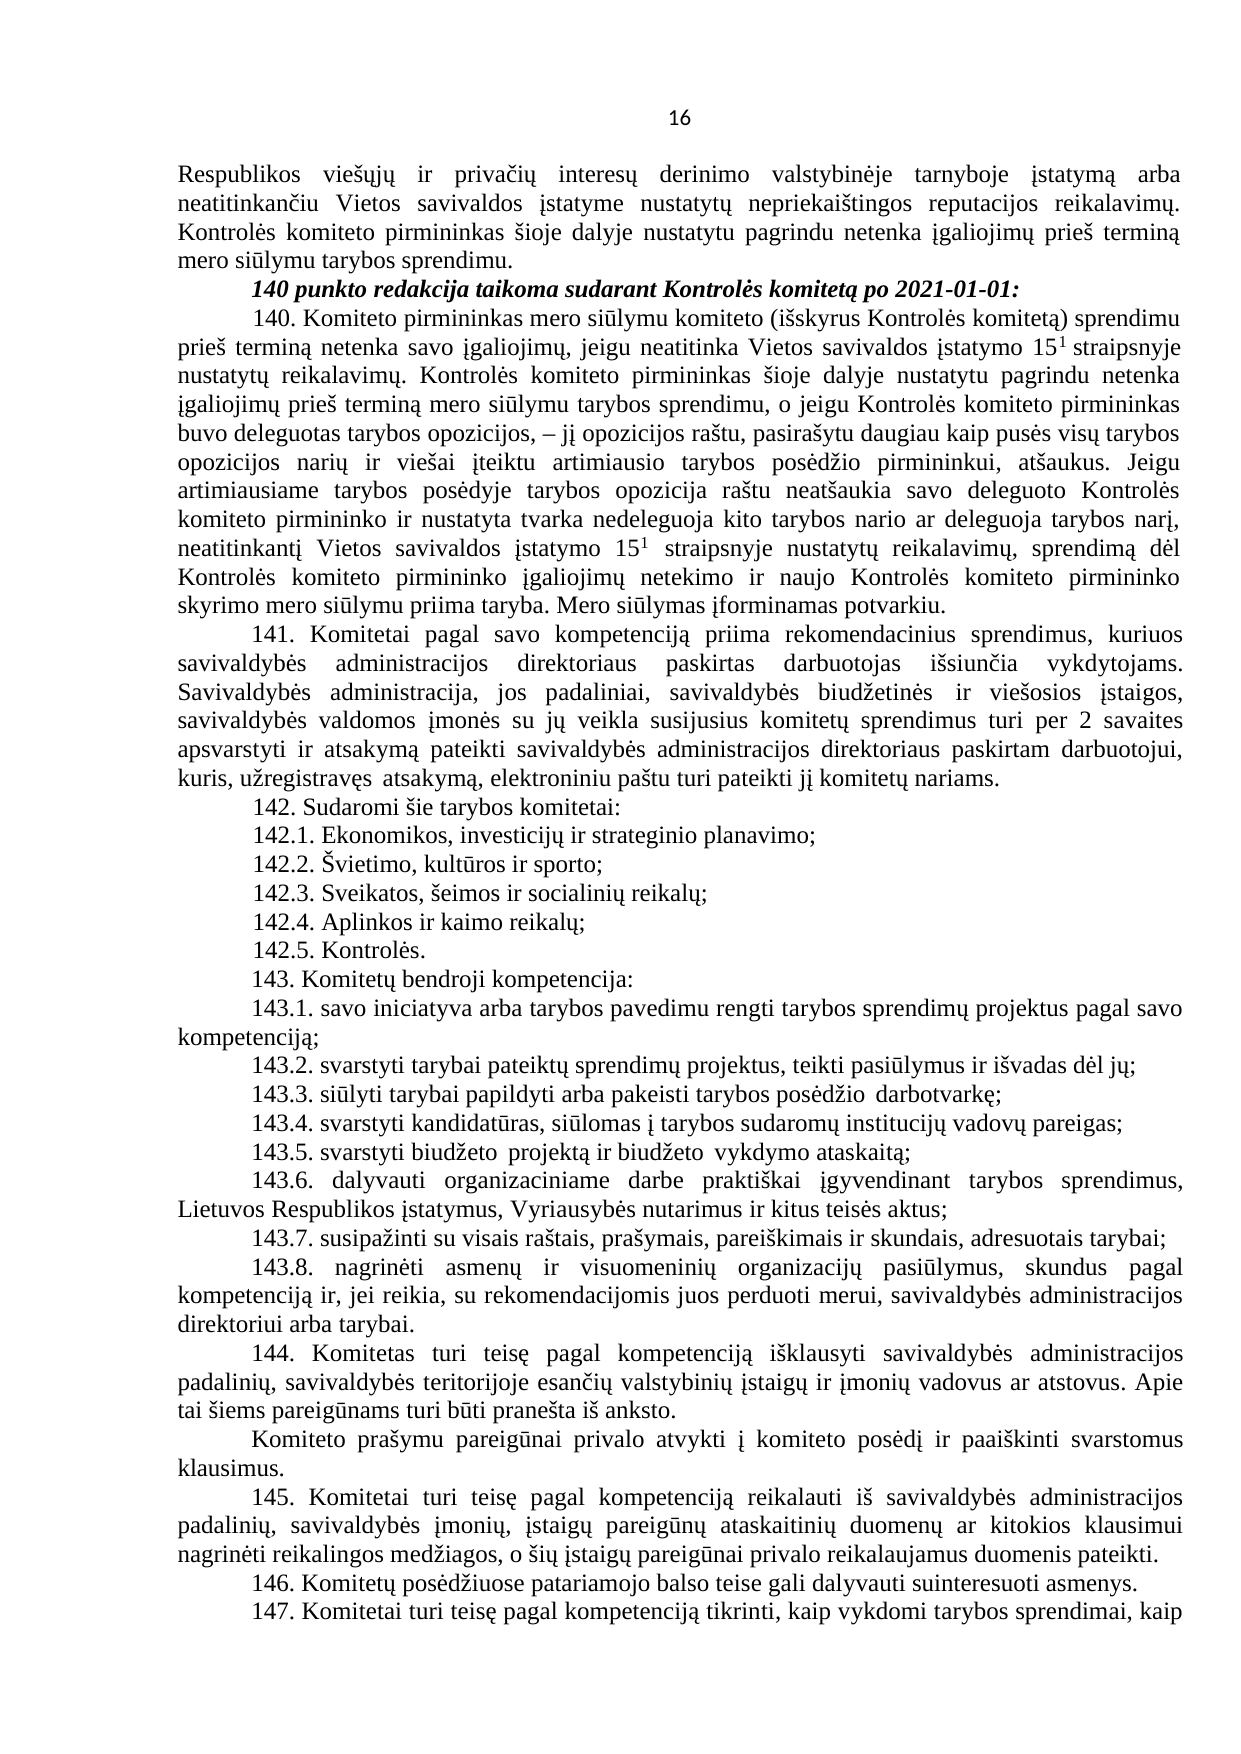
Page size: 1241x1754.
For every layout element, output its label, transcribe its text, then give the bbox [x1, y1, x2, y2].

text 142. Sudaromi šie tarybos komitetai: [177, 792, 1181, 821]
text Respublikos viešųjų ir privačių interesų derinimo valstybinėje tarnyboje įstatymą arba neatitinkančiu Vietos savivaldos įstatyme nustatytų nepriekaištingos reputacijos reikalavimų. Kontrolės komiteto pirmininkas šioje dalyje nustatytu pagrindu netenka įgaliojimų prieš terminą mero siūlymu tarybos sprendimu. [177, 159, 1181, 274]
text Komiteto prašymu pareigūnai privalo atvykti į komiteto posėdį ir paaiškinti svarstomus klausimus. [177, 1424, 1183, 1482]
text 143.5. svarstyti biudžeto projektą ir biudžeto vykdymo ataskaitą; [177, 1137, 1183, 1166]
text 143. Komitetų bendroji kompetencija: [177, 964, 1183, 993]
text 146. Komitetų posėdžiuose patariamojo balso teise gali dalyvauti suinteresuoti asmenys. [177, 1568, 1181, 1597]
text 143.1. savo iniciatyva arba tarybos pavedimu rengti tarybos sprendimų projektus pagal savo kompetenciją; [177, 993, 1183, 1051]
text 140 punkto redakcija taikoma sudarant Kontrolės komitetą po 2021-01-01: [177, 274, 1181, 303]
text 143.7. susipažinti su visais raštais, prašymais, pareiškimais ir skundais, adresuotais tarybai; [177, 1223, 1183, 1252]
text 147. Komitetai turi teisę pagal kompetenciją tikrinti, kaip vykdomi tarybos sprendimai, kaip [177, 1597, 1183, 1626]
text 143.8. nagrinėti asmenų ir visuomeninių organizacijų pasiūlymus, skundus pagal kompetenciją ir, jei reikia, su rekomendacijomis juos perduoti merui, savivaldybės administracijos direktoriui arba tarybai. [177, 1252, 1183, 1338]
text 142.2. Švietimo, kultūros ir sporto; [177, 849, 1181, 878]
text 145. Komitetai turi teisę pagal kompetenciją reikalauti iš savivaldybės administracijos padalinių, savivaldybės įmonių, įstaigų pareigūnų ataskaitinių duomenų ar kitokios klausimui nagrinėti reikalingos medžiagos, o šių įstaigų pareigūnai privalo reikalaujamus duomenis pateikti. [177, 1482, 1183, 1568]
text 142.5. Kontrolės. [177, 936, 1181, 964]
text 142.4. Aplinkos ir kaimo reikalų; [177, 907, 1181, 936]
text 143.4. svarstyti kandidatūras, siūlomas į tarybos sudaromų institucijų vadovų pareigas; [177, 1108, 1183, 1137]
text 140. Komiteto pirmininkas mero siūlymu komiteto (išskyrus Kontrolės komitetą) sprendimu prieš terminą netenka savo įgaliojimų, jeigu neatitinka Vietos savivaldos įstatymo 151 straipsnyje nustatytų reikalavimų. Kontrolės komiteto pirmininkas šioje dalyje nustatytu pagrindu netenka įgaliojimų prieš terminą mero siūlymu tarybos sprendimu, o jeigu Kontrolės komiteto pirmininkas buvo deleguotas tarybos opozicijos, – jį opozicijos raštu, pasirašytu daugiau kaip pusės visų tarybos opozicijos narių ir viešai įteiktu artimiausio tarybos posėdžio pirmininkui, atšaukus. Jeigu artimiausiame tarybos posėdyje tarybos opozicija raštu neatšaukia savo deleguoto Kontrolės komiteto pirmininko ir nustatyta tvarka nedeleguoja kito tarybos nario ar deleguoja tarybos narį, neatitinkantį Vietos savivaldos įstatymo 151 straipsnyje nustatytų reikalavimų, sprendimą dėl Kontrolės komiteto pirmininko įgaliojimų netekimo ir naujo Kontrolės komiteto pirmininko skyrimo mero siūlymu priima taryba. Mero siūlymas įforminamas potvarkiu. [177, 303, 1181, 619]
text 142.3. Sveikatos, šeimos ir socialinių reikalų; [177, 878, 1181, 907]
text 143.3. siūlyti tarybai papildyti arba pakeisti tarybos posėdžio darbotvarkę; [177, 1079, 1183, 1108]
text 142.1. Ekonomikos, investicijų ir strateginio planavimo; [177, 821, 1181, 849]
text 143.2. svarstyti tarybai pateiktų sprendimų projektus, teikti pasiūlymus ir išvadas dėl jų; [177, 1051, 1183, 1079]
text 144. Komitetas turi teisę pagal kompetenciją išklausyti savivaldybės administracijos padalinių, savivaldybės teritorijoje esančių valstybinių įstaigų ir įmonių vadovus ar atstovus. Apie tai šiems pareigūnams turi būti pranešta iš anksto. [177, 1338, 1183, 1424]
text 143.6. dalyvauti organizaciniame darbe praktiškai įgyvendinant tarybos sprendimus, Lietuvos Respublikos įstatymus, Vyriausybės nutarimus ir kitus teisės aktus; [177, 1166, 1183, 1223]
text 141. Komitetai pagal savo kompetenciją priima rekomendacinius sprendimus, kuriuos savivaldybės administracijos direktoriaus paskirtas darbuotojas išsiunčia vykdytojams. Savivaldybės administracija, jos padaliniai, savivaldybės biudžetinės ir viešosios įstaigos, savivaldybės valdomos įmonės su jų veikla susijusius komitetų sprendimus turi per 2 savaites apsvarstyti ir atsakymą pateikti savivaldybės administracijos direktoriaus paskirtam darbuotojui, kuris, užregistravęs atsakymą, elektroniniu paštu turi pateikti jį komitetų nariams. [177, 619, 1183, 792]
